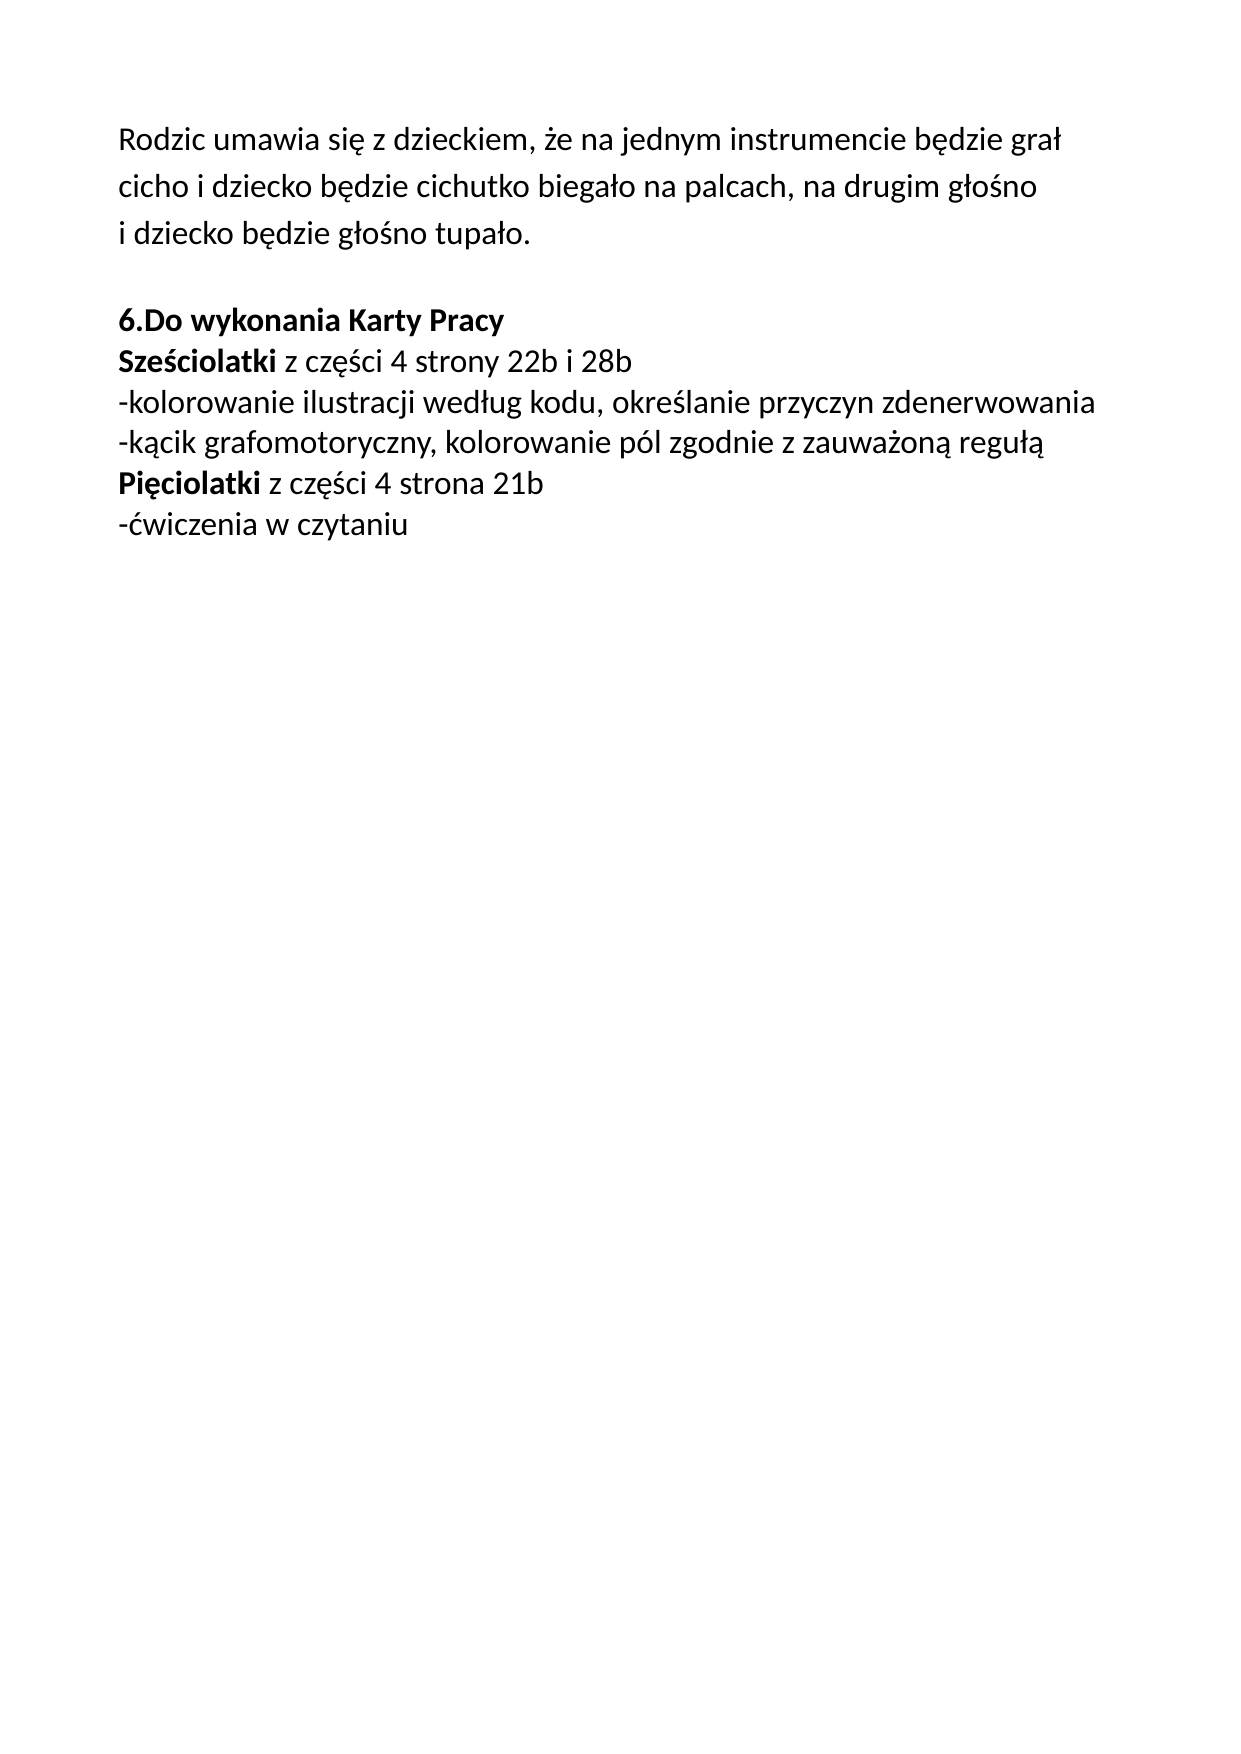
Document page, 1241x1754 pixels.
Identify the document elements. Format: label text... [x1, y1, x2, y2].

text -kolorowanie ilustracji według kodu, określanie przyczyn zdenerwowania [118, 381, 1122, 421]
text -ćwiczenia w czytaniu [118, 503, 1122, 543]
text -kącik grafomotoryczny, kolorowanie pól zgodnie z zauważoną regułą [118, 421, 1122, 462]
text Pięciolatki z części 4 strona 21b [118, 462, 1122, 503]
list Rodzic umawia się z dzieckiem, że na jednym instrumencie będzie grał cicho i dziecko będzie cichutko biegało na palcach, na drugim głośno i dziecko będzie głośno tupało. [118, 118, 1122, 252]
text Sześciolatki z części 4 strony 22b i 28b [118, 340, 1122, 381]
text 6.Do wykonania Karty Pracy [118, 299, 1122, 340]
